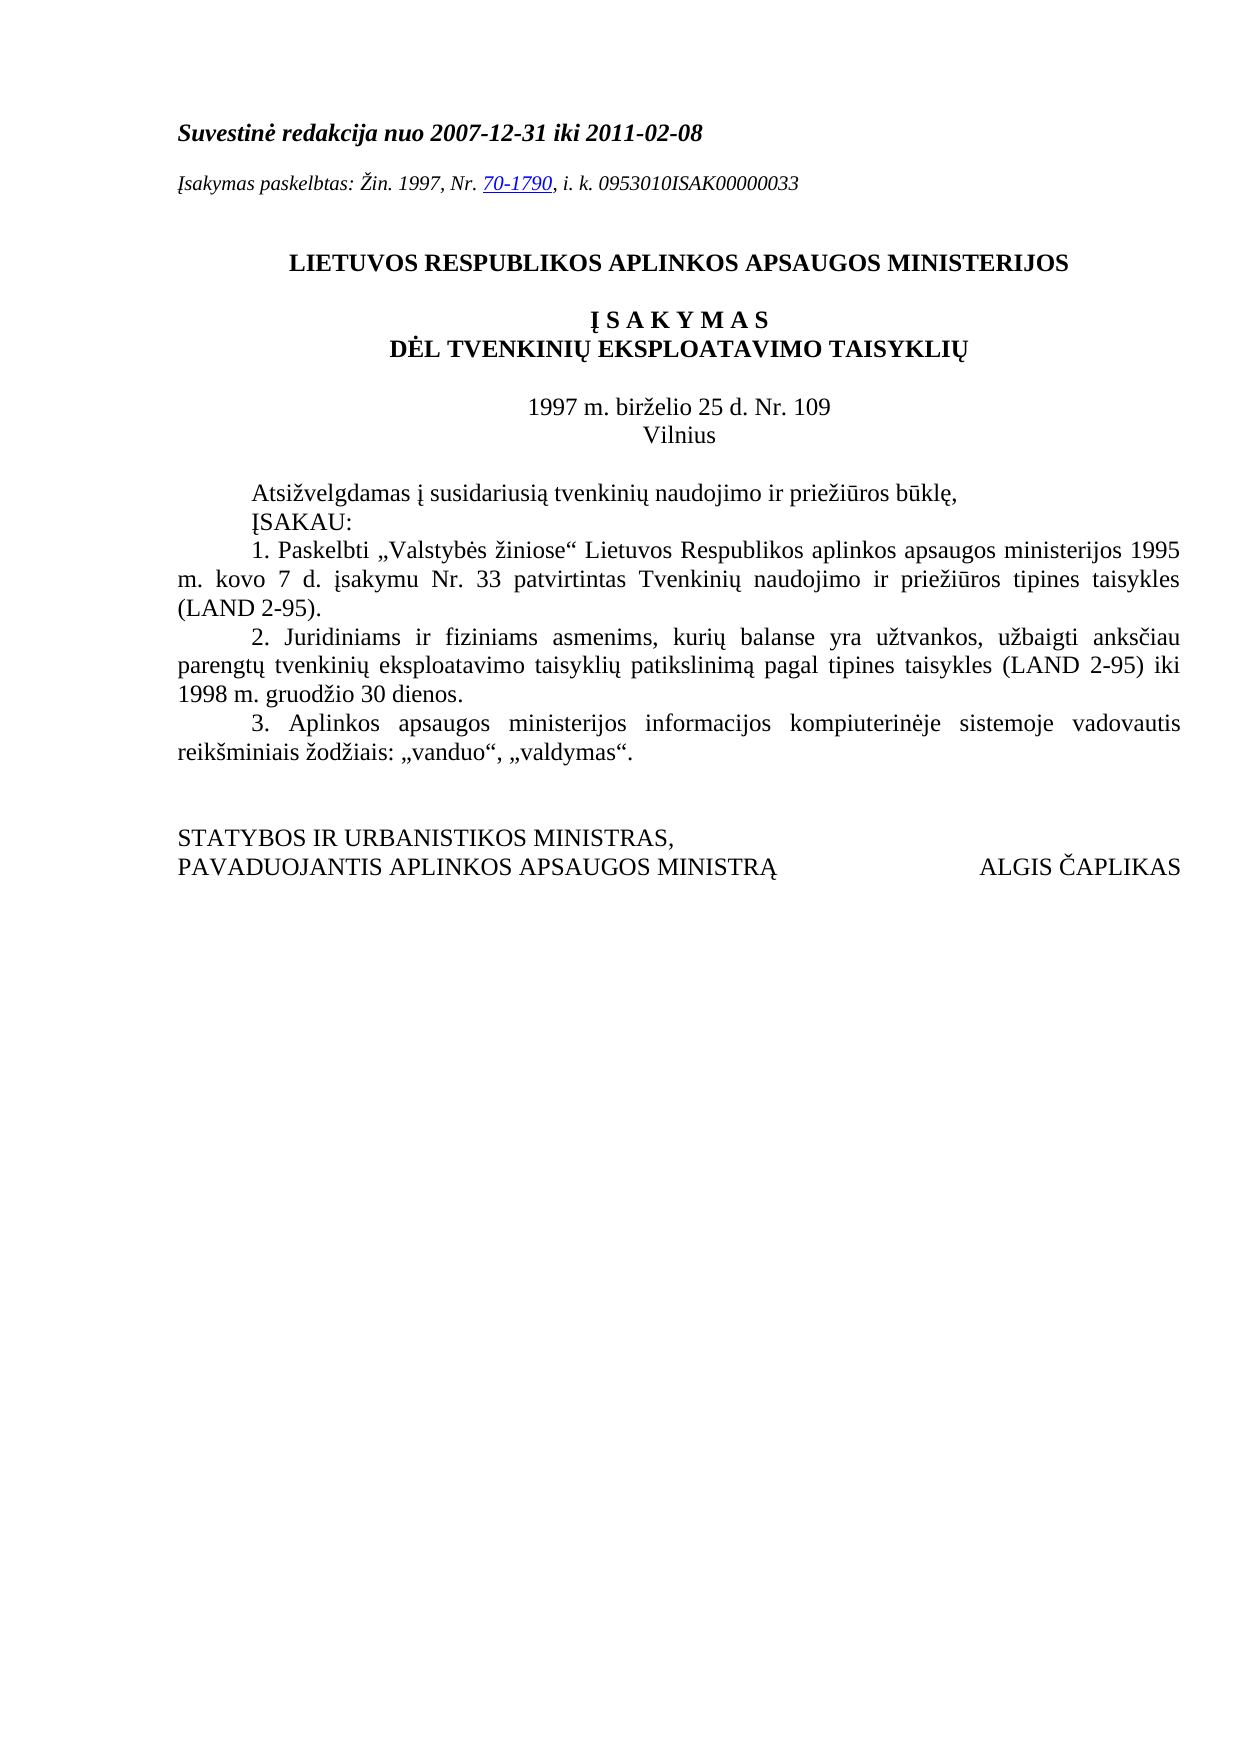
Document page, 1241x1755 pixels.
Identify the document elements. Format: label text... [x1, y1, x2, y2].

text Įsakymas paskelbtas: Žin. 1997, Nr. 70-1790, i. k. 0953010ISAK00000033 [177, 171, 1181, 195]
text Į S A K Y M A S [177, 305, 1181, 334]
text PAVADUOJANTIS APLINKOS APSAUGOS MINISTRĄ ALGIS ČAPLIKAS [177, 852, 1181, 880]
text Suvestinė redakcija nuo 2007-12-31 iki 2011-02-08 [177, 118, 1181, 147]
text 3. Aplinkos apsaugos ministerijos informacijos kompiuterinėje sistemoje vadovautis reikšminiais žodžiais: „vanduo“, „valdymas“. [177, 708, 1181, 765]
text Vilnius [177, 420, 1181, 449]
text Atsižvelgdamas į susidariusią tvenkinių naudojimo ir priežiūros būklę, [177, 478, 1181, 507]
text 1. Paskelbti „Valstybės žiniose“ Lietuvos Respublikos aplinkos apsaugos ministerijos 1995 m. kovo 7 d. įsakymu Nr. 33 patvirtintas Tvenkinių naudojimo ir priežiūros tipines taisykles (LAND 2-95). [177, 535, 1181, 622]
text 2. Juridiniams ir fiziniams asmenims, kurių balanse yra užtvankos, užbaigti anksčiau parengtų tvenkinių eksploatavimo taisyklių patikslinimą pagal tipines taisykles (LAND 2-95) iki 1998 m. gruodžio 30 dienos. [177, 622, 1181, 708]
text STATYBOS IR URBANISTIKOS MINISTRAS, [177, 823, 1181, 852]
text 1997 m. birželio 25 d. Nr. 109 [177, 392, 1181, 420]
text Dėl tvenkinių eksploatavimo taisyklių [177, 334, 1181, 363]
text LIETUVOS RESPUBLIKOS APLINKOS APSAUGOS MINISTERIJOS [177, 248, 1181, 277]
text ĮSAKAU: [177, 507, 1181, 535]
